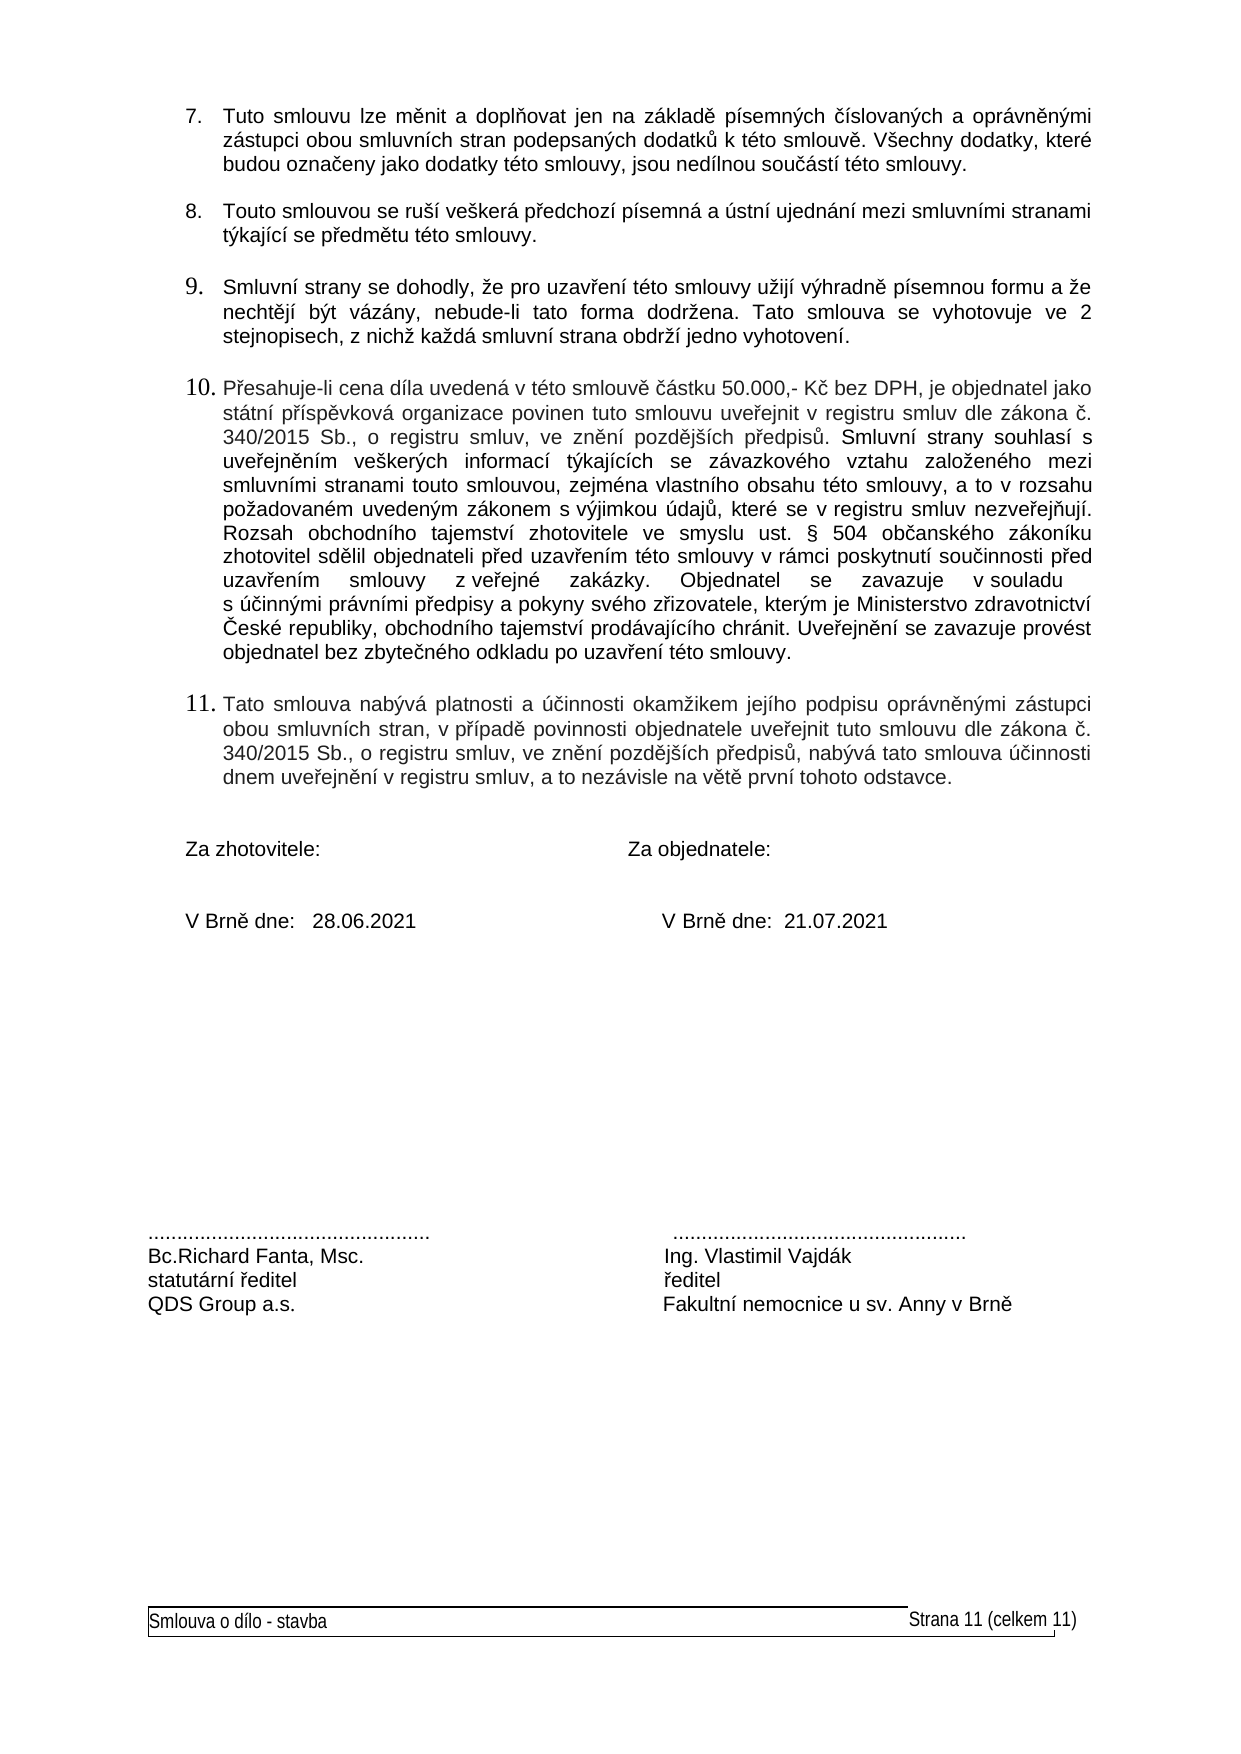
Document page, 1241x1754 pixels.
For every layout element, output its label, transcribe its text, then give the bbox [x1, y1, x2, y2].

list Přesahuje-li cena díla uvedená v této smlouvě částku 50.000,- Kč bez DPH, je objednatel jako státní příspěvková organizace povinen tuto smlouvu uveřejnit v registru smluv dle zákona č. 340/2015 Sb., o registru smluv, ve znění pozdějších předpisů. Smluvní strany souhlasí s uveřejněním veškerých informací týkajících se závazkového vztahu založeného mezi smluvními stranami touto smlouvou, zejména vlastního obsahu této smlouvy, a to v rozsahu požadovaném uvedeným zákonem s výjimkou údajů, které se v registru smluv nezveřejňují. Rozsah obchodního tajemství zhotovitele ve smyslu ust. § 504 občanského zákoníku zhotovitel sdělil objednateli před uzavřením této smlouvy v rámci poskytnutí součinnosti před uzavřením smlouvy z veřejné zakázky. Objednatel se zavazuje v souladu s účinnými právními předpisy a pokyny svého zřizovatele, kterým je Ministerstvo zdravotnictví České republiky, obchodního tajemství prodávajícího chránit. Uveřejnění se zavazuje provést objednatel bez zbytečného odkladu po uzavření této smlouvy. [185, 372, 1093, 664]
text ................................................. ................................................... [148, 1220, 1093, 1244]
text statutární ředitel ředitel [148, 1268, 1093, 1292]
list Smluvní strany se dohodly, že pro uzavření této smlouvy užijí výhradně písemnou formu a že nechtějí být vázány, nebude-li tato forma dodržena. Tato smlouva se vyhotovuje ve 2 stejnopisech, z nichž každá smluvní strana obdrží jedno vyhotovení. [185, 271, 1093, 348]
text V Brně dne: 28.06.2021 V Brně dne: 21.07.2021 [148, 908, 1093, 932]
text Za zhotovitele: Za objednatele: [185, 837, 1093, 861]
list Touto smlouvou se ruší veškerá předchozí písemná a ústní ujednání mezi smluvními stranami týkající se předmětu této smlouvy. [185, 199, 1093, 247]
text Bc.Richard Fanta, Msc. Ing. Vlastimil Vajdák [148, 1244, 1093, 1268]
list Tato smlouva nabývá platnosti a účinnosti okamžikem jejího podpisu oprávněnými zástupci obou smluvních stran, v případě povinnosti objednatele uveřejnit tuto smlouvu dle zákona č. 340/2015 Sb., o registru smluv, ve znění pozdějších předpisů, nabývá tato smlouva účinnosti dnem uveřejnění v registru smluv, a to nezávisle na větě první tohoto odstavce. [185, 688, 1093, 789]
list Tuto smlouvu lze měnit a doplňovat jen na základě písemných číslovaných a oprávněnými zástupci obou smluvních stran podepsaných dodatků k této smlouvě. Všechny dodatky, které budou označeny jako dodatky této smlouvy, jsou nedílnou součástí této smlouvy. [185, 103, 1093, 175]
text QDS Group a.s. Fakultní nemocnice u sv. Anny v Brně [148, 1292, 1093, 1316]
